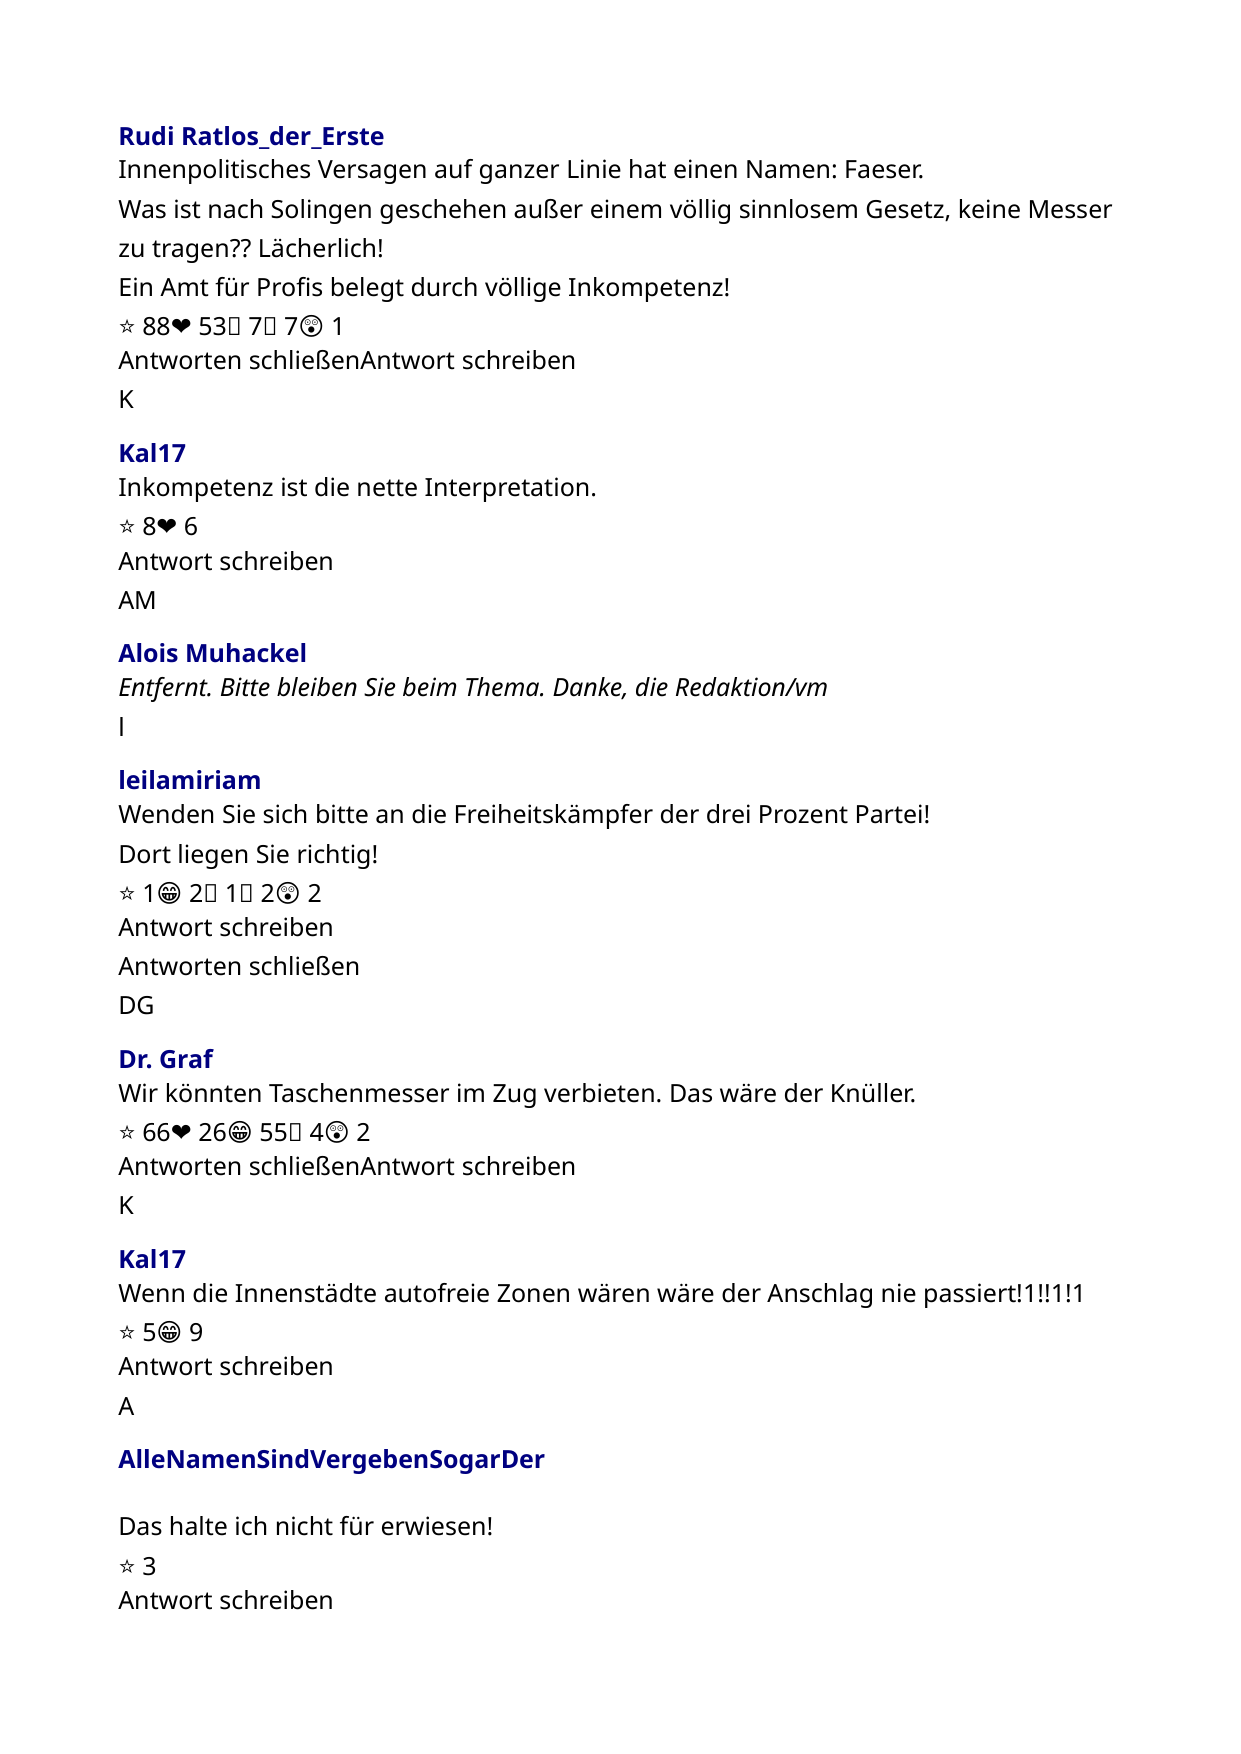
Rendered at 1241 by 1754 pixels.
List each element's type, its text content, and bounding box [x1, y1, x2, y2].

text K [118, 1188, 1122, 1222]
text AM [118, 582, 1122, 616]
subtitle Rudi Ratlos_der_Erste [118, 118, 1122, 152]
text ⭐️ 88❤️ 53🙁 7🤨 7😲 1 [118, 309, 1122, 343]
text Inkompetenz ist die nette Interpretation. [118, 470, 1122, 504]
text Antwort schreiben [118, 1349, 1122, 1383]
text Antwort schreiben [118, 543, 1122, 577]
text Ein Amt für Profis belegt durch völlige Inkompetenz! [118, 270, 1122, 304]
text Antwort schreiben [118, 1582, 1122, 1616]
text A [118, 1388, 1122, 1422]
subtitle Kal17 [118, 1242, 1122, 1276]
text K [118, 382, 1122, 416]
text ⭐️ 1😁 2🙁 1🤨 2😲 2 [118, 875, 1122, 909]
text Wenn die Innenstädte autofreie Zonen wären wäre der Anschlag nie passiert!1!!1!1 [118, 1276, 1122, 1310]
subtitle Alois Muhackel [118, 636, 1122, 670]
text ⭐️ 8❤️ 6 [118, 509, 1122, 543]
text Entfernt. Bitte bleiben Sie beim Thema. Danke, die Redaktion/vm [118, 670, 1122, 704]
text l [118, 709, 1122, 743]
text Dort liegen Sie richtig! [118, 836, 1122, 870]
subtitle Dr. Graf [118, 1042, 1122, 1076]
text Antwort schreiben [118, 909, 1122, 943]
text Wenden Sie sich bitte an die Freiheitskämpfer der drei Prozent Partei! [118, 797, 1122, 831]
text ⭐️ 5😁 9 [118, 1315, 1122, 1349]
text Wir könnten Taschenmesser im Zug verbieten. Das wäre der Knüller. [118, 1076, 1122, 1110]
subtitle Kal17 [118, 436, 1122, 470]
subtitle AlleNamenSindVergebenSogarDer [118, 1442, 1122, 1476]
text Antworten schließen [118, 949, 1122, 983]
text ⭐️ 66❤️ 26😁 55🤨 4😲 2 [118, 1115, 1122, 1149]
text DG [118, 988, 1122, 1022]
text Was ist nach Solingen geschehen außer einem völlig sinnlosem Gesetz, keine Messer zu tragen?? Lächerlich! [118, 191, 1122, 264]
text ⭐️ 3 [118, 1548, 1122, 1582]
text Innenpolitisches Versagen auf ganzer Linie hat einen Namen: Faeser. [118, 152, 1122, 186]
text Antworten schließenAntwort schreiben [118, 343, 1122, 377]
text Antworten schließenAntwort schreiben [118, 1149, 1122, 1183]
subtitle leilamiriam [118, 763, 1122, 797]
text Das halte ich nicht für erwiesen! [118, 1509, 1122, 1543]
